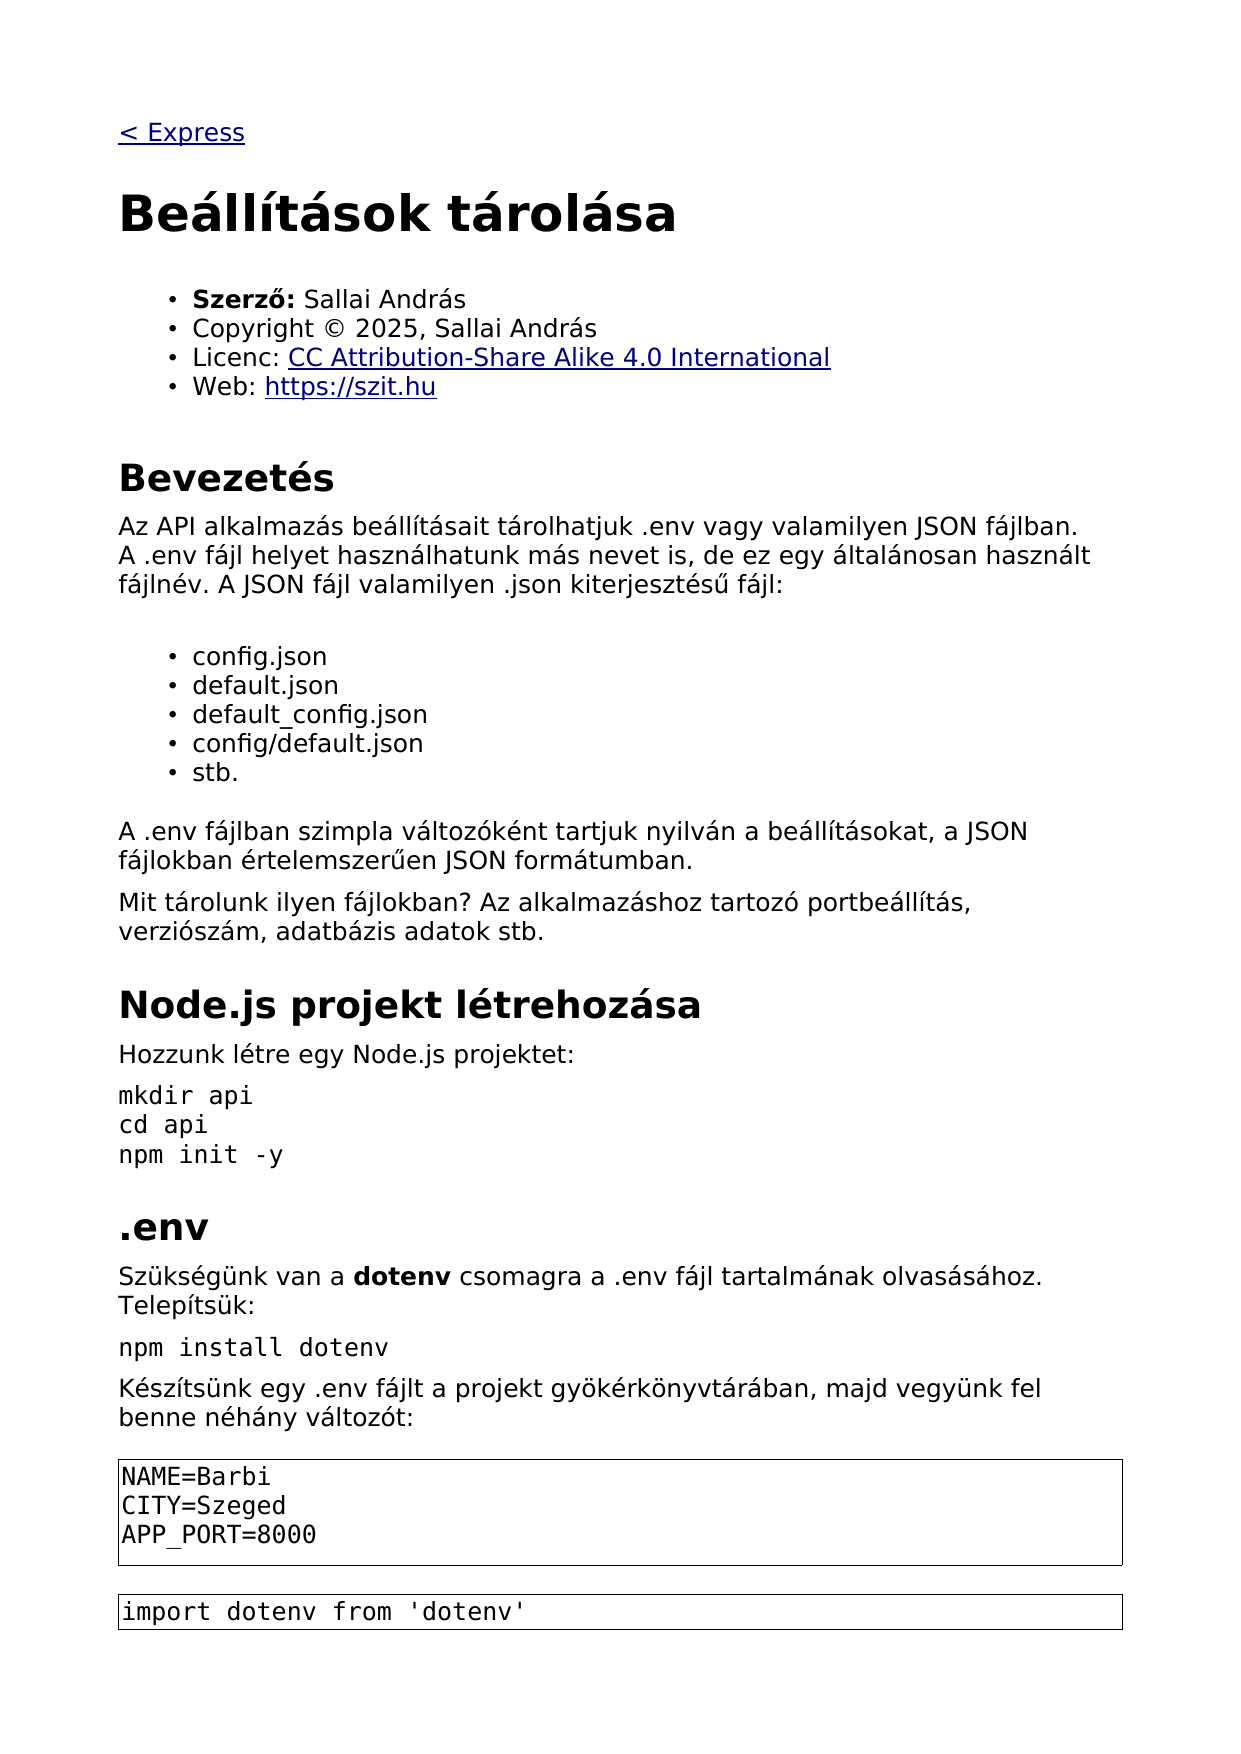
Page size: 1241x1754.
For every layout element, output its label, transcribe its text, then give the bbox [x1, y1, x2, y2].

list default.json [177, 671, 1122, 700]
text Hozzunk létre egy Node.js projektet: [118, 1040, 1122, 1069]
list stb. [177, 758, 1122, 788]
subtitle Node.js projekt létrehozása [118, 984, 1122, 1027]
subtitle Bevezetés [118, 456, 1122, 500]
list config/default.json [177, 729, 1122, 758]
text A .env fájlban szimpla változóként tartjuk nyilván a beállításokat, a JSON fájlokban értelemszerűen JSON formátumban. [118, 817, 1122, 875]
list config.json [177, 642, 1122, 671]
text Készítsünk egy .env fájlt a projekt gyökérkönyvtárában, majd vegyünk fel benne néhány változót: [118, 1374, 1122, 1432]
text Mit tárolunk ilyen fájlokban? Az alkalmazáshoz tartozó portbeállítás, verziószám, adatbázis adatok stb. [118, 888, 1122, 946]
text npm install dotenv [118, 1333, 1122, 1362]
text mkdir api cd api npm init -y [118, 1082, 1122, 1169]
table_header import dotenv from 'dotenv' [119, 1595, 1122, 1629]
subtitle .env [118, 1206, 1122, 1249]
table_header NAME=Barbi CITY=Szeged APP_PORT=8000 [119, 1460, 1122, 1564]
text Szükségünk van a dotenv csomagra a .env fájl tartalmának olvasásához. Telepítsük: [118, 1262, 1122, 1320]
list Szerző: Sallai András [177, 285, 1122, 314]
list Web: https://szit.hu [177, 372, 1122, 402]
text < Express [118, 118, 1122, 147]
list default_config.json [177, 700, 1122, 729]
text Az API alkalmazás beállításait tárolhatjuk .env vagy valamilyen JSON fájlban. A .env fájl helyet használhatunk más nevet is, de ez egy általánosan használt fájlnév. A JSON fájl valamilyen .json kiterjesztésű fájl: [118, 512, 1122, 600]
list Copyright © 2025, Sallai András [177, 314, 1122, 343]
subtitle Beállítások tárolása [118, 185, 1122, 243]
list Licenc: CC Attribution-Share Alike 4.0 International [177, 343, 1122, 372]
